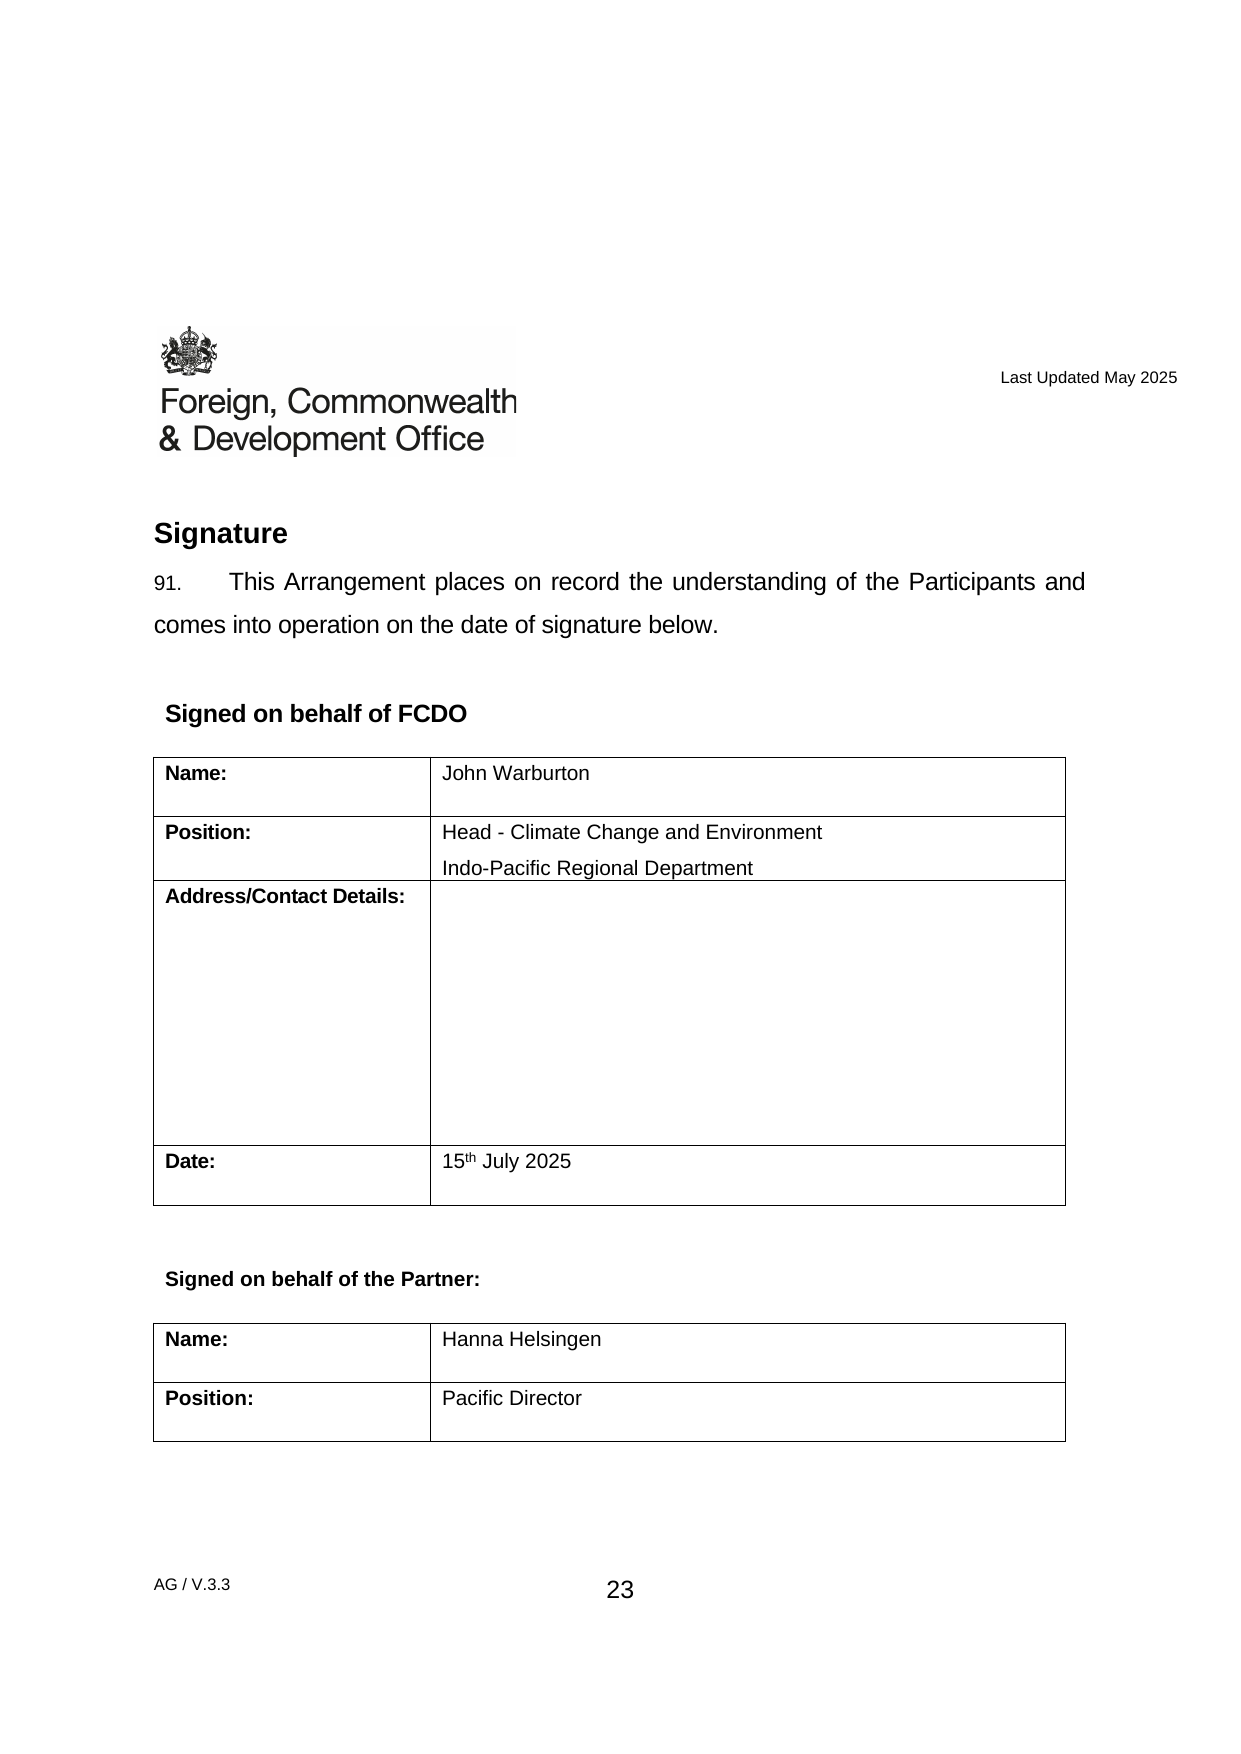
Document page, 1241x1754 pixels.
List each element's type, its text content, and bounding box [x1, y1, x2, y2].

table_cell [431, 881, 1065, 1145]
table_cell [154, 1206, 431, 1263]
table_cell Position: [154, 817, 430, 879]
table_cell Pacific Director [431, 1383, 1065, 1441]
text Signature [153, 517, 1087, 550]
table_cell Date: [154, 1146, 430, 1204]
table_cell Head - Climate Change and Environment Indo-Pacific Regional Department [431, 817, 1065, 879]
table_cell Signed on behalf of the Partner: [154, 1264, 1066, 1323]
table_cell Name: [154, 1324, 430, 1382]
table_cell Position: [154, 1383, 430, 1441]
table_cell John Warburton [431, 758, 1065, 816]
table_cell 15th July 2025 [431, 1146, 1065, 1204]
table_cell [431, 1206, 1066, 1263]
table_header Signed on behalf of FCDO [154, 696, 1066, 757]
list This Arrangement places on record the understanding of the Participants and comes into operation on the date of signature below. [153, 567, 1087, 639]
table_cell Name: [154, 758, 430, 816]
table_cell Hanna Helsingen [431, 1324, 1065, 1382]
table_cell Address/Contact Details: [154, 881, 430, 1145]
